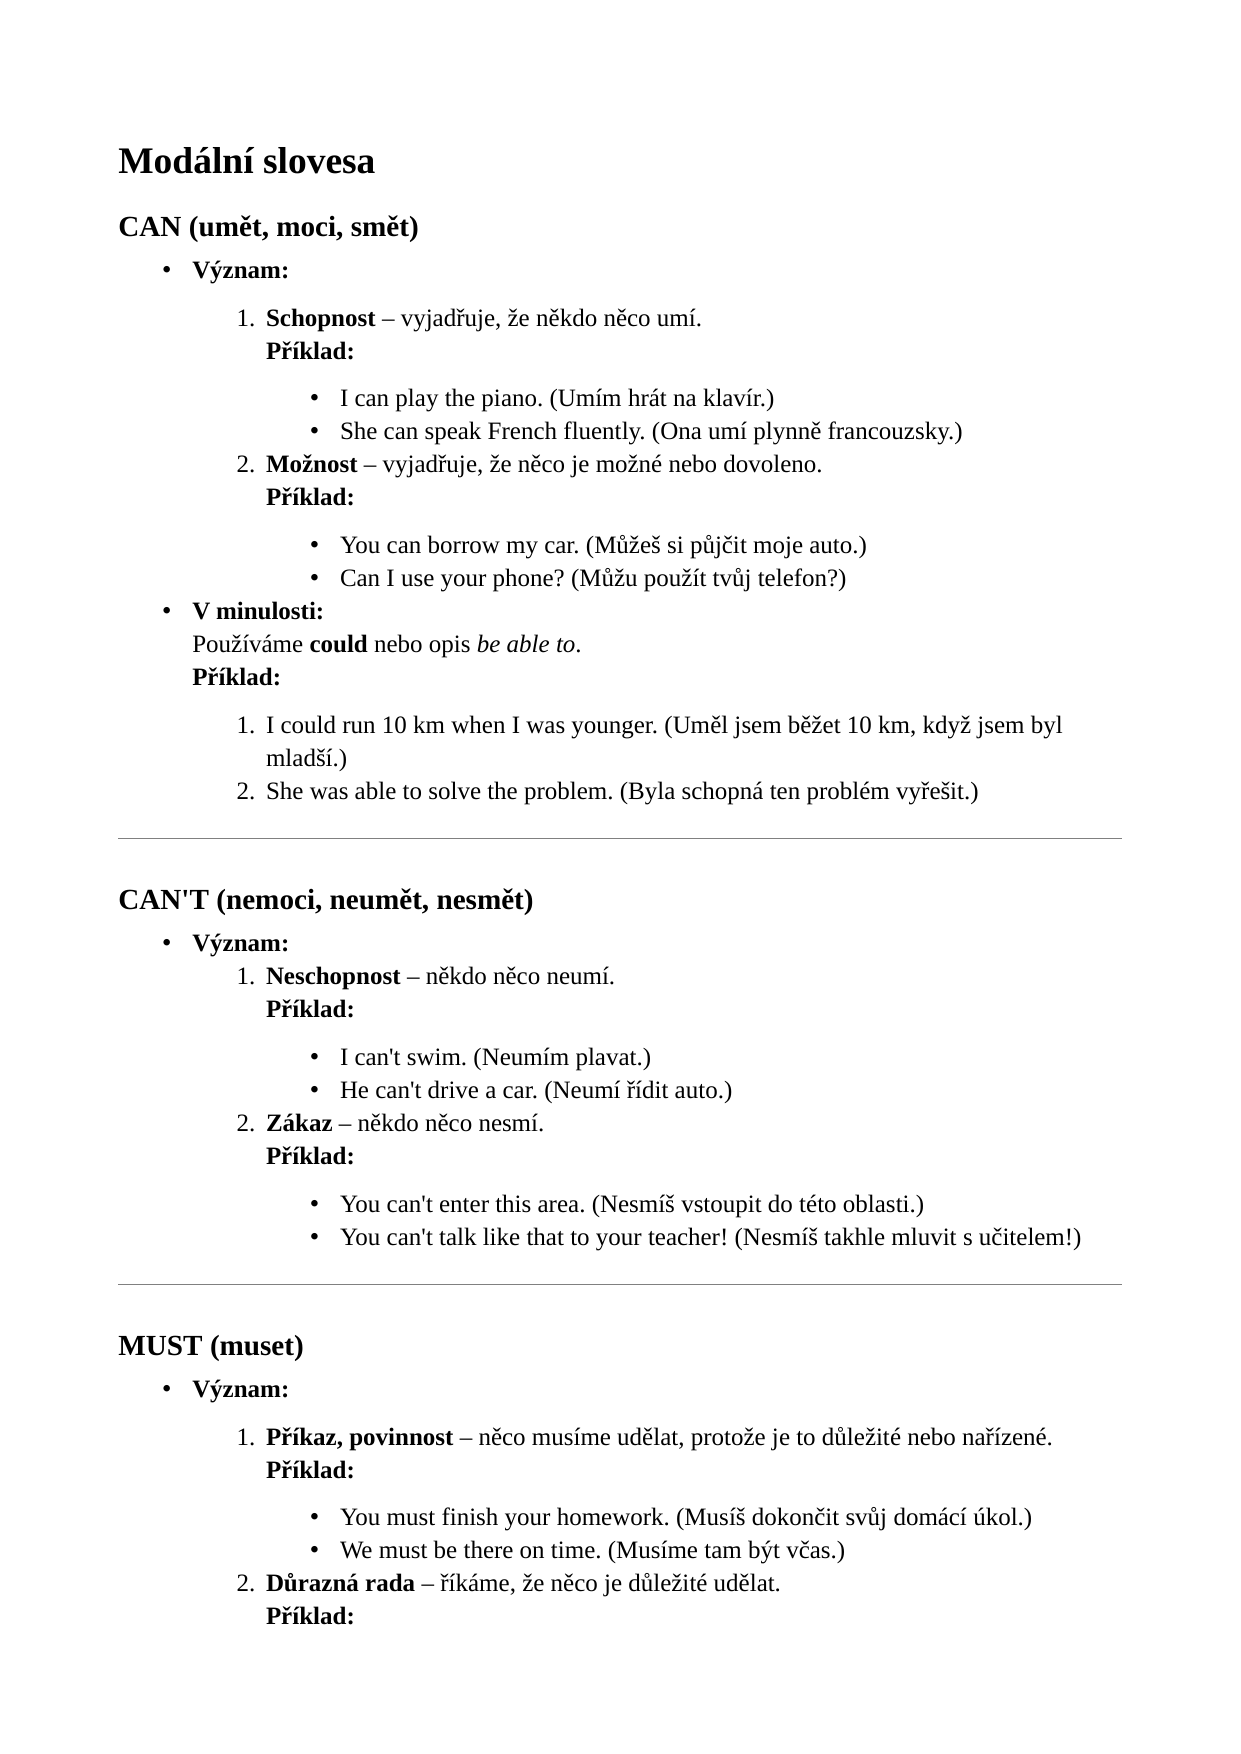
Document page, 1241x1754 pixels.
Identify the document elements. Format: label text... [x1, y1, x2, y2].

subtitle CAN (umět, moci, smět) [118, 209, 1122, 243]
subtitle Modální slovesa [118, 139, 1122, 182]
list Schopnost – vyjadřuje, že někdo něco umí. Příklad: [236, 303, 1122, 364]
list Neschopnost – někdo něco neumí. Příklad: [236, 961, 1122, 1023]
list We must be there on time. (Musíme tam být včas.) [310, 1535, 1122, 1564]
list He can't drive a car. (Neumí řídit auto.) [310, 1075, 1122, 1104]
list She can speak French fluently. (Ona umí plynně francouzsky.) [310, 416, 1122, 445]
list You can borrow my car. (Můžeš si půjčit moje auto.) [310, 530, 1122, 559]
subtitle MUST (muset) [118, 1328, 1122, 1362]
list I can't swim. (Neumím plavat.) [310, 1042, 1122, 1071]
list Význam: [162, 255, 1122, 284]
list You must finish your homework. (Musíš dokončit svůj domácí úkol.) [310, 1502, 1122, 1531]
list Příkaz, povinnost – něco musíme udělat, protože je to důležité nebo nařízené. Příklad: [236, 1422, 1122, 1483]
list She was able to solve the problem. (Byla schopná ten problém vyřešit.) [236, 776, 1122, 804]
list Význam: [162, 928, 1122, 957]
subtitle CAN'T (nemoci, neumět, nesmět) [118, 882, 1122, 916]
list V minulosti: Používáme could nebo opis be able to. Příklad: [162, 596, 1122, 691]
list Can I use your phone? (Můžu použít tvůj telefon?) [310, 563, 1122, 592]
list Význam: [162, 1374, 1122, 1403]
list You can't talk like that to your teacher! (Nesmíš takhle mluvit s učitelem!) [310, 1222, 1122, 1250]
list I could run 10 km when I was younger. (Uměl jsem běžet 10 km, když jsem byl mladší.) [236, 710, 1122, 772]
list I can play the piano. (Umím hrát na klavír.) [310, 383, 1122, 412]
list Možnost – vyjadřuje, že něco je možné nebo dovoleno. Příklad: [236, 449, 1122, 511]
list Zákaz – někdo něco nesmí. Příklad: [236, 1108, 1122, 1170]
list You can't enter this area. (Nesmíš vstoupit do této oblasti.) [310, 1189, 1122, 1217]
list Důrazná rada – říkáme, že něco je důležité udělat. Příklad: [236, 1568, 1122, 1630]
